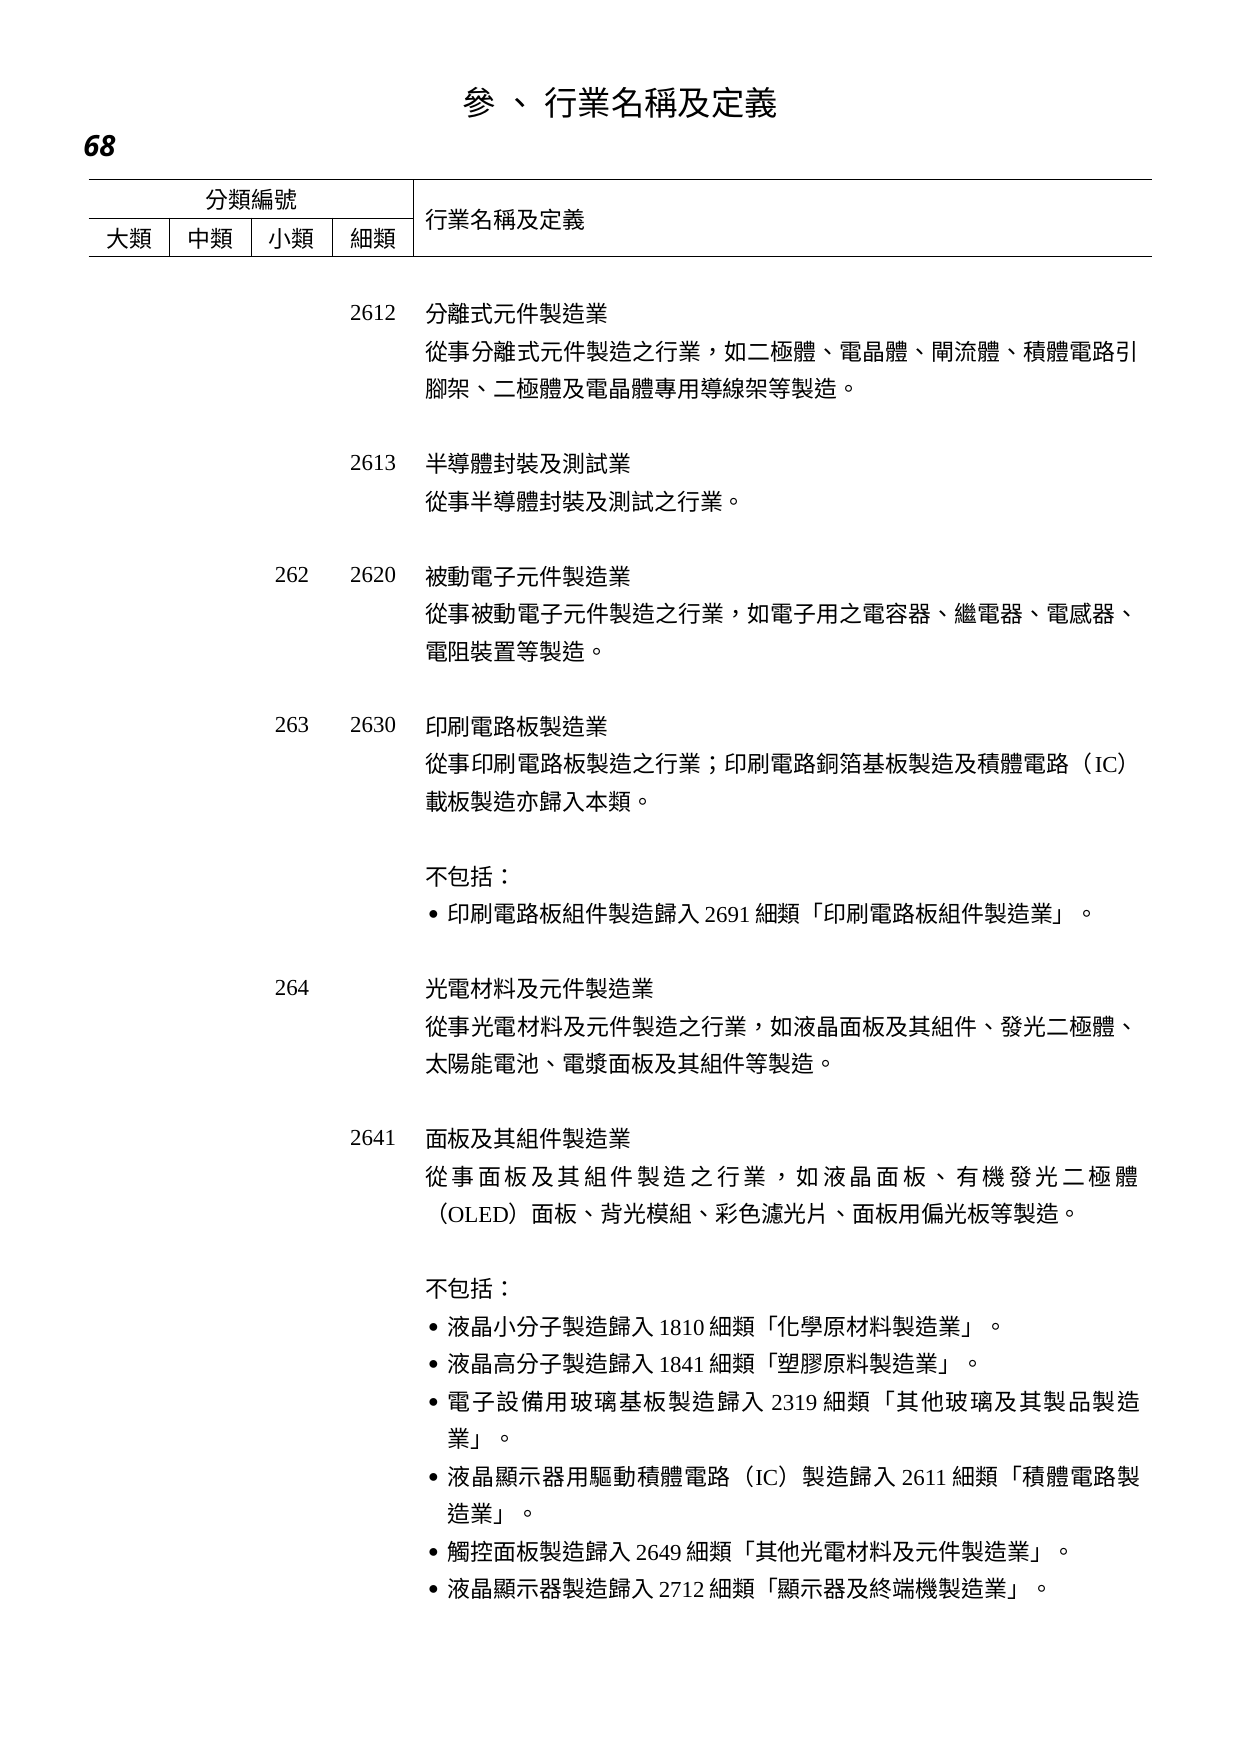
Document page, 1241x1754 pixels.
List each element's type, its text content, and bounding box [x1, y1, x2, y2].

table_cell [251, 1119, 332, 1606]
table_cell 2613 [332, 444, 413, 556]
table_cell 263 [251, 706, 332, 969]
table_cell 小類 [252, 219, 332, 256]
table_cell [170, 294, 251, 444]
table_cell [251, 257, 332, 294]
table_cell [251, 444, 332, 556]
table_header 分類編號 [89, 180, 413, 218]
table_cell 半導體封裝及測試業 從事半導體封裝及測試之行業。 [414, 444, 1152, 556]
table_cell [89, 294, 170, 444]
table_cell [170, 969, 251, 1119]
table_cell [89, 969, 170, 1119]
table_cell 大類 [89, 219, 169, 256]
table_cell 面板及其組件製造業 從事面板及其組件製造之行業，如液晶面板、有機發光二極體（OLED）面板、背光模組、彩色濾光片、面板用偏光板等製造。 不包括： 液晶小分子製造歸入1810細類「化學原材料製造業」。 液晶高分子製造歸入1841細類「塑膠原料製造業」。 電子設備用玻璃基板製造歸入2319細類「其他玻璃及其製品製造業」。 液晶顯示器用驅動積體電路（IC）製造歸入2611細類「積體電路製造業」。 觸控面板製造歸入2649細類「其他光電材料及元件製造業」。 液晶顯示器製造歸入2712細類「顯示器及終端機製造業」。 [414, 1119, 1152, 1606]
table_cell 264 [251, 969, 332, 1119]
table_cell 分離式元件製造業 從事分離式元件製造之行業，如二極體、電晶體、閘流體、積體電路引腳架、二極體及電晶體專用導線架等製造。 [414, 294, 1152, 444]
table_cell [170, 444, 251, 556]
table_cell [170, 556, 251, 706]
table_cell 被動電子元件製造業 從事被動電子元件製造之行業，如電子用之電容器、繼電器、電感器、電阻裝置等製造。 [414, 556, 1152, 706]
table_cell [332, 257, 413, 294]
table_cell [170, 257, 251, 294]
table_cell [89, 444, 170, 556]
table_cell 2620 [332, 556, 413, 706]
table_cell [414, 257, 1152, 294]
table_cell [89, 1119, 170, 1606]
table_cell [89, 706, 170, 969]
table_cell [170, 706, 251, 969]
table_cell 細類 [333, 219, 413, 256]
table_cell [89, 257, 170, 294]
table_cell [89, 556, 170, 706]
table_cell 2641 [332, 1119, 413, 1606]
table_cell [170, 1119, 251, 1606]
table_cell 262 [251, 556, 332, 706]
table_cell 2612 [332, 294, 413, 444]
table_cell 印刷電路板製造業 從事印刷電路板製造之行業；印刷電路銅箔基板製造及積體電路（IC）載板製造亦歸入本類。 不包括： 印刷電路板組件製造歸入2691細類「印刷電路板組件製造業」。 [414, 706, 1152, 969]
table_cell 中類 [170, 219, 251, 256]
table_cell [332, 969, 413, 1119]
table_cell [251, 294, 332, 444]
table_header 行業名稱及定義 [414, 180, 1152, 256]
table_cell 光電材料及元件製造業 從事光電材料及元件製造之行業，如液晶面板及其組件、發光二極體、太陽能電池、電漿面板及其組件等製造。 [414, 969, 1152, 1119]
table_cell 2630 [332, 706, 413, 969]
